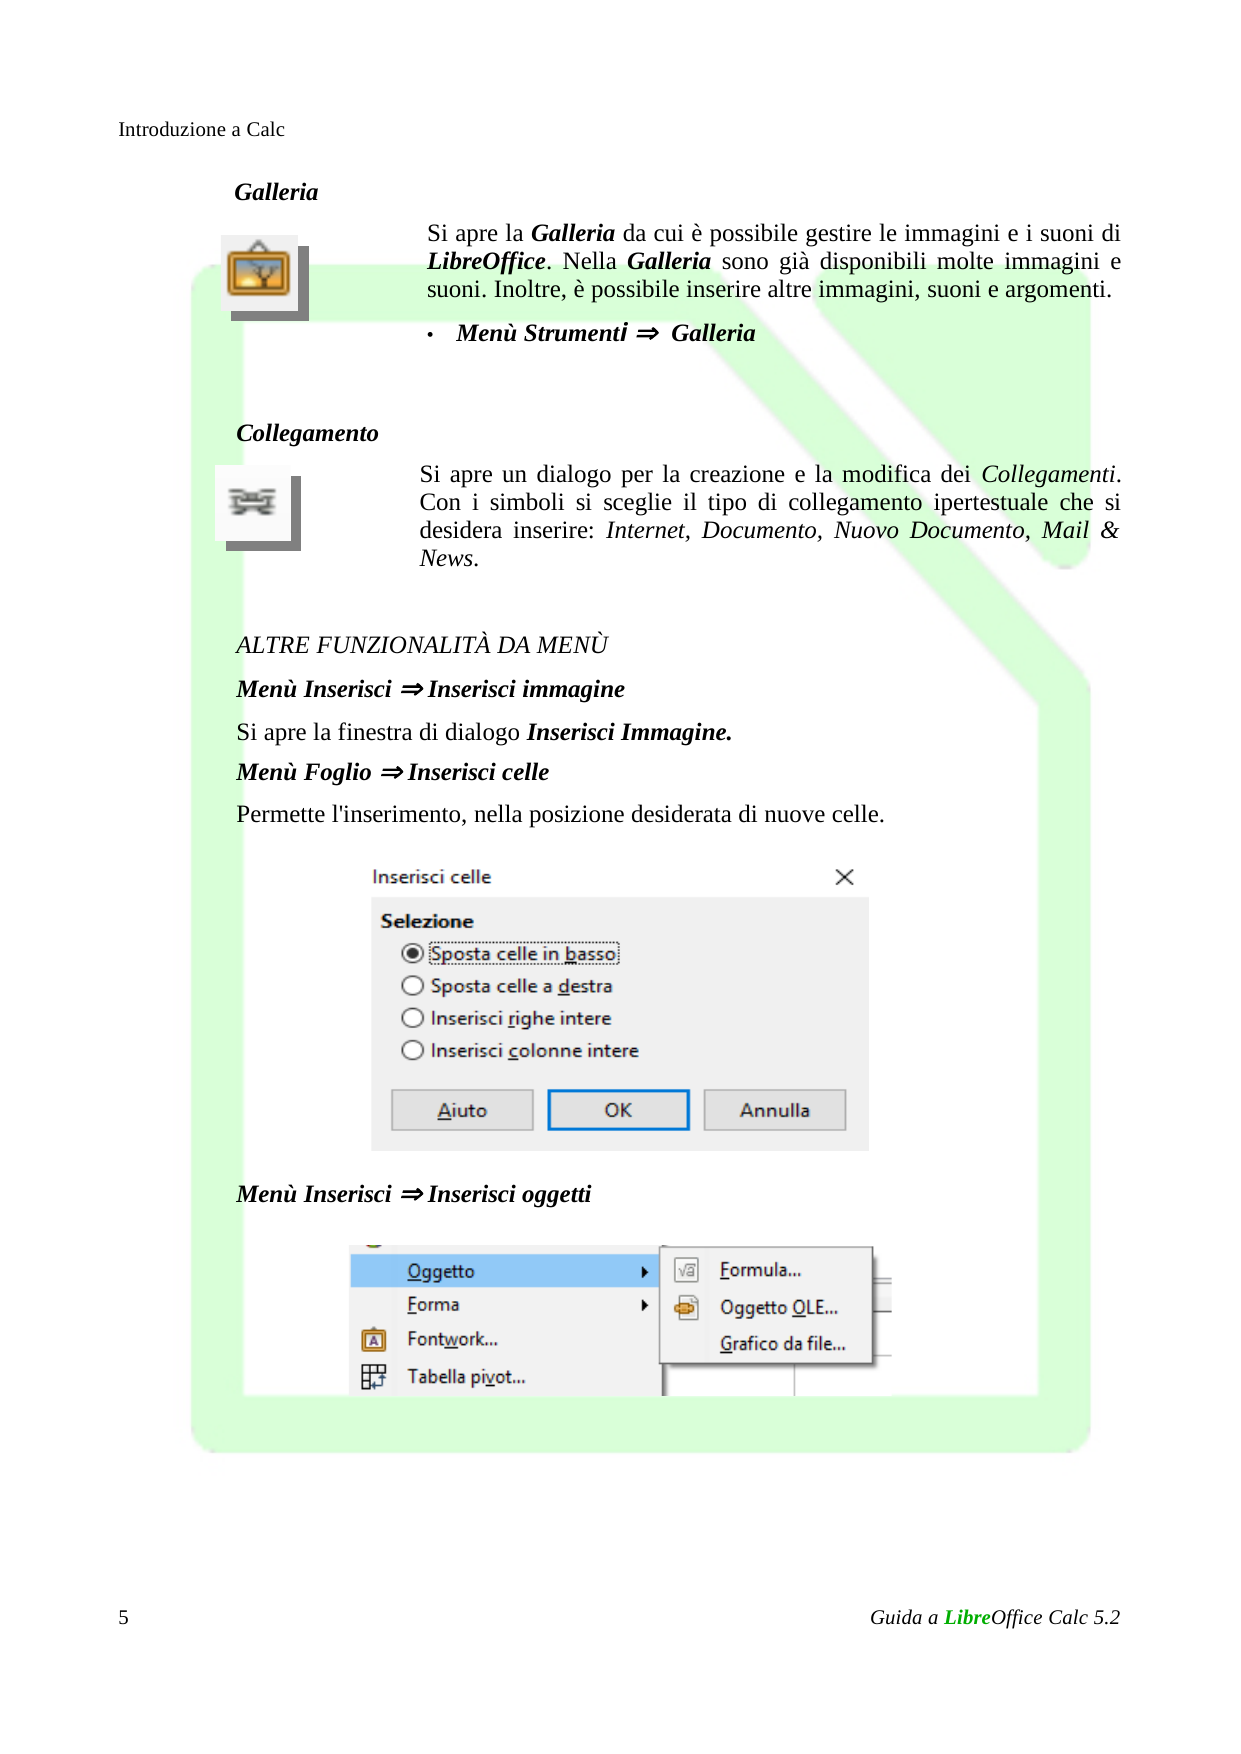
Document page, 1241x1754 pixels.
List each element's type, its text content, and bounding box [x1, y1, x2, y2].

text Menù Inserisci  Inserisci immagine [236, 671, 1122, 705]
text Menù Foglio  Inserisci celle [236, 758, 1122, 787]
picture [215, 465, 1021, 1396]
text Galleria [234, 178, 1122, 206]
text Si apre un dialogo per la creazione e la modifica dei Collegamenti. Con i simboli si sceglie il tipo di collegamento ipertestuale che si desidera inserire: Internet, Documento, Nuovo Documento, Mail & News. [236, 460, 1122, 572]
text Si apre la finestra di dialogo Inserisci Immagine. [236, 718, 1122, 746]
picture [220, 235, 298, 311]
text Collegamento [236, 419, 1122, 447]
text Menù Inserisci  Inserisci oggetti [236, 840, 1122, 1209]
list Menù Strumenti  Galleria [236, 315, 1122, 349]
picture [371, 862, 869, 1151]
text Si apre la Galleria da cui è possibile gestire le immagini e i suoni di LibreOffice. Nella Galleria sono già disponibili molte immagini e suoni. Inoltre, è possibile inserire altre immagini, suoni e argomenti. [236, 219, 1122, 303]
text ALTRE FUNZIONALITÀ DA MENÙ [236, 631, 1122, 659]
text Permette l'inserimento, nella posizione desiderata di nuove celle. [236, 800, 1122, 828]
